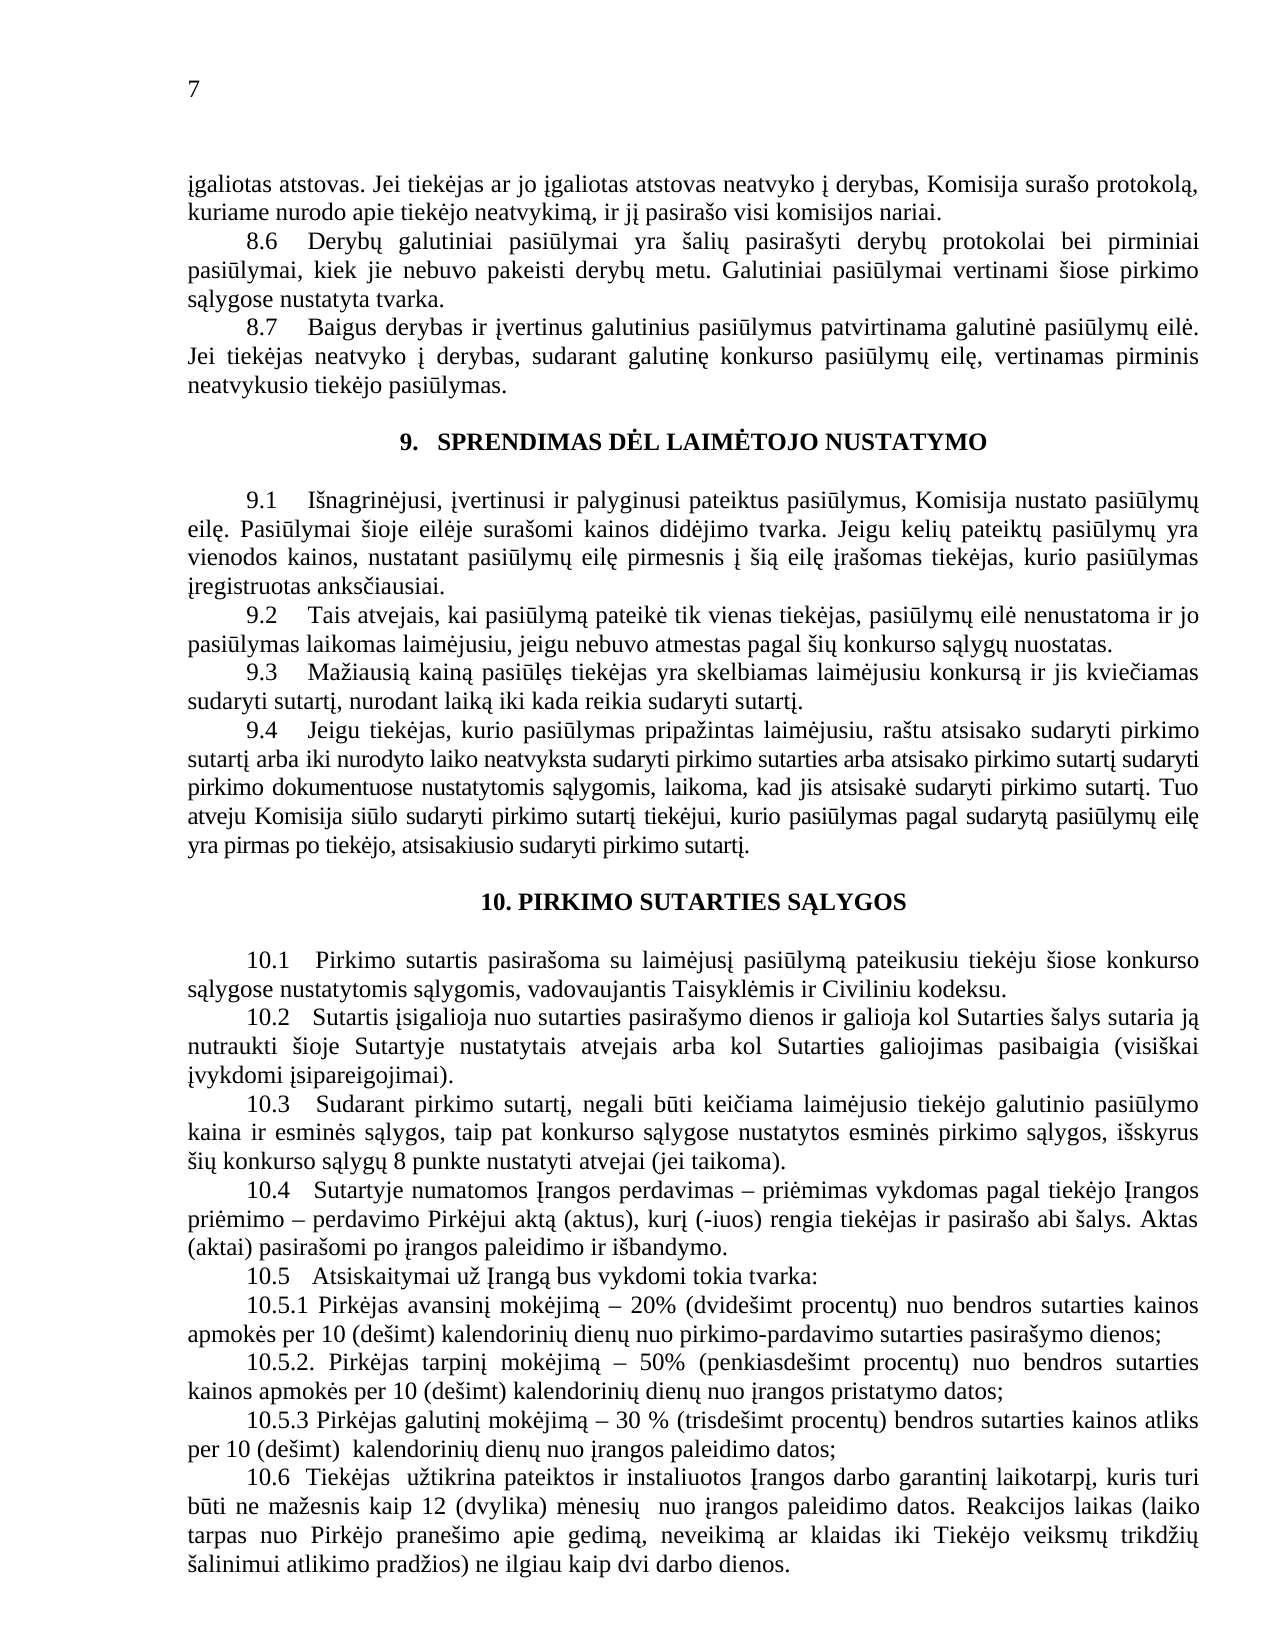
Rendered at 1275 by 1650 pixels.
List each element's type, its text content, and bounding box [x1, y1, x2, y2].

list Atsiskaitymai už Įrangą bus vykdomi tokia tvarka: [187, 1261, 1200, 1290]
list įgaliotas atstovas. Jei tiekėjas ar jo įgaliotas atstovas neatvyko į derybas, Komisija surašo protokolą, kuriame nurodo apie tiekėjo neatvykimą, ir jį pasirašo visi komisijos nariai. [187, 169, 1200, 226]
text 10.5.1 Pirkėjas avansinį mokėjimą – 20% (dvidešimt procentų) nuo bendros sutarties kainos apmokės per 10 (dešimt) kalendorinių dienų nuo pirkimo-pardavimo sutarties pasirašymo dienos; [187, 1290, 1200, 1347]
text 10.5.2. Pirkėjas tarpinį mokėjimą – 50% (penkiasdešimt procentų) nuo bendros sutarties kainos apmokės per 10 (dešimt) kalendorinių dienų nuo įrangos pristatymo datos; [187, 1347, 1200, 1405]
subtitle PIRKIMO SUTARTIES SĄLYGOS [187, 887, 1200, 916]
text 10.5.3 Pirkėjas galutinį mokėjimą – 30 % (trisdešimt procentų) bendros sutarties kainos atliks per 10 (dešimt) kalendorinių dienų nuo įrangos paleidimo datos; [187, 1405, 1200, 1462]
list Sutartyje numatomos Įrangos perdavimas – priėmimas vykdomas pagal tiekėjo Įrangos priėmimo – perdavimo Pirkėjui aktą (aktus), kurį (-iuos) rengia tiekėjas ir pasirašo abi šalys. Aktas (aktai) pasirašomi po įrangos paleidimo ir išbandymo. [187, 1175, 1200, 1261]
list Baigus derybas ir įvertinus galutinius pasiūlymus patvirtinama galutinė pasiūlymų eilė. Jei tiekėjas neatvyko į derybas, sudarant galutinę konkurso pasiūlymų eilę, vertinamas pirminis neatvykusio tiekėjo pasiūlymas. [187, 312, 1200, 399]
list Tiekėjas užtikrina pateiktos ir instaliuotos Įrangos darbo garantinį laikotarpį, kuris turi būti ne mažesnis kaip 12 (dvylika) mėnesių nuo įrangos paleidimo datos. Reakcijos laikas (laiko tarpas nuo Pirkėjo pranešimo apie gedimą, neveikimą ar klaidas iki Tiekėjo veiksmų trikdžių šalinimui atlikimo pradžios) ne ilgiau kaip dvi darbo dienos. [187, 1462, 1200, 1577]
list Derybų galutiniai pasiūlymai yra šalių pasirašyti derybų protokolai bei pirminiai pasiūlymai, kiek jie nebuvo pakeisti derybų metu. Galutiniai pasiūlymai vertinami šiose pirkimo sąlygose nustatyta tvarka. [187, 226, 1200, 312]
list Tais atvejais, kai pasiūlymą pateikė tik vienas tiekėjas, pasiūlymų eilė nenustatoma ir jo pasiūlymas laikomas laimėjusiu, jeigu nebuvo atmestas pagal šių konkurso sąlygų nuostatas. [187, 600, 1200, 657]
list Išnagrinėjusi, įvertinusi ir palyginusi pateiktus pasiūlymus, Komisija nustato pasiūlymų eilę. Pasiūlymai šioje eilėje surašomi kainos didėjimo tvarka. Jeigu kelių pateiktų pasiūlymų yra vienodos kainos, nustatant pasiūlymų eilę pirmesnis į šią eilę įrašomas tiekėjas, kurio pasiūlymas įregistruotas anksčiausiai. [187, 485, 1200, 600]
list Sutartis įsigalioja nuo sutarties pasirašymo dienos ir galioja kol Sutarties šalys sutaria ją nutraukti šioje Sutartyje nustatytais atvejais arba kol Sutarties galiojimas pasibaigia (visiškai įvykdomi įsipareigojimai). [187, 1002, 1200, 1089]
subtitle SPRENDIMAS DĖL LAIMĖTOJO NUSTATYMO [187, 427, 1200, 456]
list Pirkimo sutartis pasirašoma su laimėjusį pasiūlymą pateikusiu tiekėju šiose konkurso sąlygose nustatytomis sąlygomis, vadovaujantis Taisyklėmis ir Civiliniu kodeksu. [187, 945, 1200, 1002]
list Mažiausią kainą pasiūlęs tiekėjas yra skelbiamas laimėjusiu konkursą ir jis kviečiamas sudaryti sutartį, nurodant laiką iki kada reikia sudaryti sutartį. [187, 657, 1200, 715]
list Jeigu tiekėjas, kurio pasiūlymas pripažintas laimėjusiu, raštu atsisako sudaryti pirkimo sutartį arba iki nurodyto laiko neatvyksta sudaryti pirkimo sutarties arba atsisako pirkimo sutartį sudaryti pirkimo dokumentuose nustatytomis sąlygomis, laikoma, kad jis atsisakė sudaryti pirkimo sutartį. Tuo atveju Komisija siūlo sudaryti pirkimo sutartį tiekėjui, kurio pasiūlymas pagal sudarytą pasiūlymų eilę yra pirmas po tiekėjo, atsisakiusio sudaryti pirkimo sutartį. [187, 715, 1200, 859]
list Sudarant pirkimo sutartį, negali būti keičiama laimėjusio tiekėjo galutinio pasiūlymo kaina ir esminės sąlygos, taip pat konkurso sąlygose nustatytos esminės pirkimo sąlygos, išskyrus šių konkurso sąlygų 8 punkte nustatyti atvejai (jei taikoma). [187, 1089, 1200, 1175]
